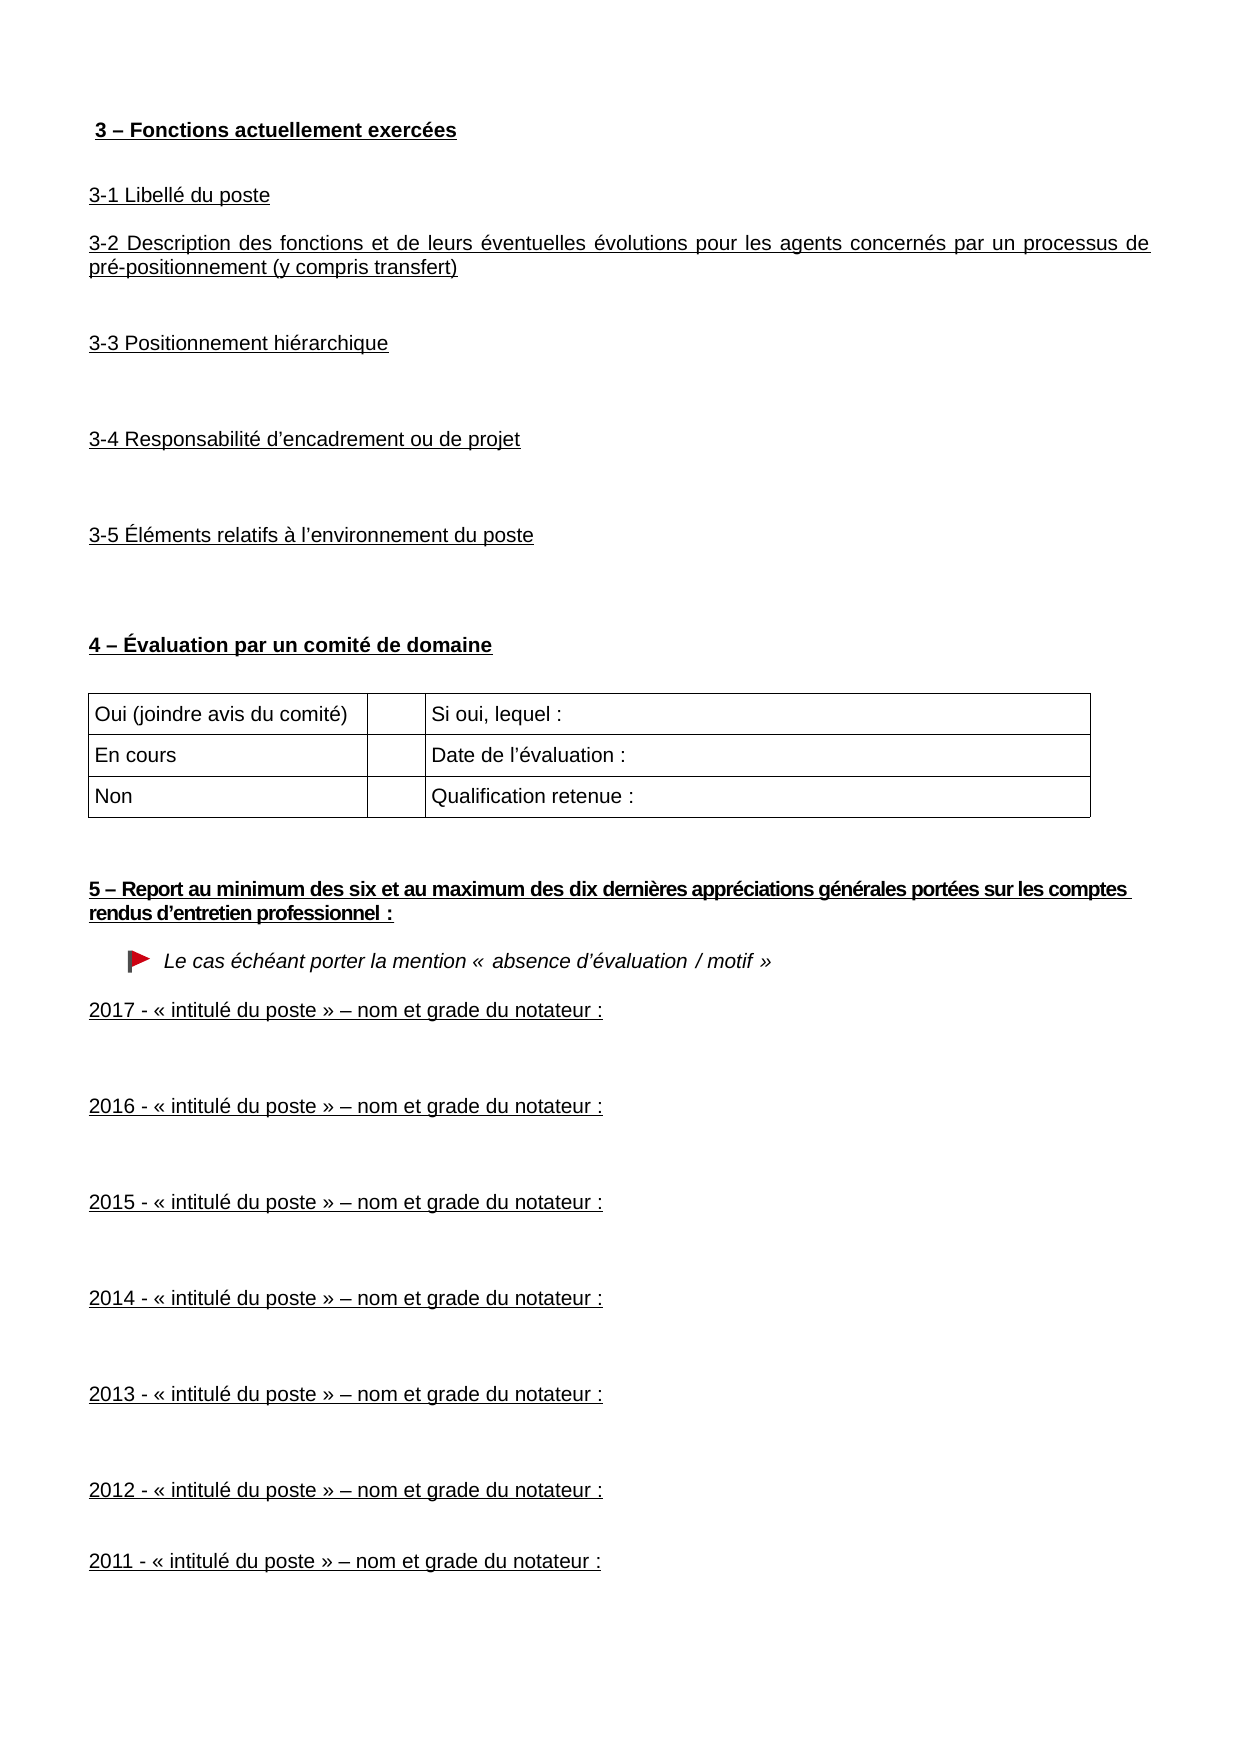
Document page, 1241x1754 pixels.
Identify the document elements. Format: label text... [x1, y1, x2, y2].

text 2012 - « intitulé du poste » – nom et grade du notateur : [88, 1477, 1152, 1501]
table_cell Non [89, 777, 367, 817]
text 2013 - « intitulé du poste » – nom et grade du notateur : [88, 1382, 1152, 1406]
table_cell Date de l’évaluation : [426, 735, 1090, 776]
subtitle 4 – Évaluation par un comité de domaine [88, 633, 1152, 657]
table_cell [368, 777, 425, 817]
table_header [368, 694, 425, 734]
text 2016 - « intitulé du poste » – nom et grade du notateur : [88, 1094, 1152, 1118]
table_cell [368, 735, 425, 776]
table_header Si oui, lequel : [426, 694, 1090, 734]
table_cell Qualification retenue : [426, 777, 1090, 817]
text 3-1 Libellé du poste [88, 183, 1152, 207]
text 3-5 Éléments relatifs à l’environnement du poste [88, 523, 1152, 547]
text 2014 - « intitulé du poste » – nom et grade du notateur : [88, 1286, 1152, 1310]
text 3-3 Positionnement hiérarchique [88, 331, 1152, 355]
text 2011 - « intitulé du poste » – nom et grade du notateur : [88, 1549, 1152, 1573]
table_cell En cours [89, 735, 367, 776]
subtitle 5 – Report au minimum des six et au maximum des dix dernières appréciations générales portées sur les comptes rendus d’entretien professionnel : [88, 877, 1152, 925]
text 3-4 Responsabilité d’encadrement ou de projet [88, 427, 1152, 451]
list Le cas échéant porter la mention « absence d’évaluation / motif » [126, 949, 1152, 974]
subtitle 3 – Fonctions actuellement exercées [95, 118, 1152, 142]
text 2017 - « intitulé du poste » – nom et grade du notateur : [88, 998, 1152, 1022]
text 2015 - « intitulé du poste » – nom et grade du notateur : [88, 1190, 1152, 1214]
text 3-2 Description des fonctions et de leurs éventuelles évolutions pour les agents concernés par un processus de pré-positionnement (y compris transfert) [88, 231, 1152, 278]
table_header Oui (joindre avis du comité) [89, 694, 367, 734]
